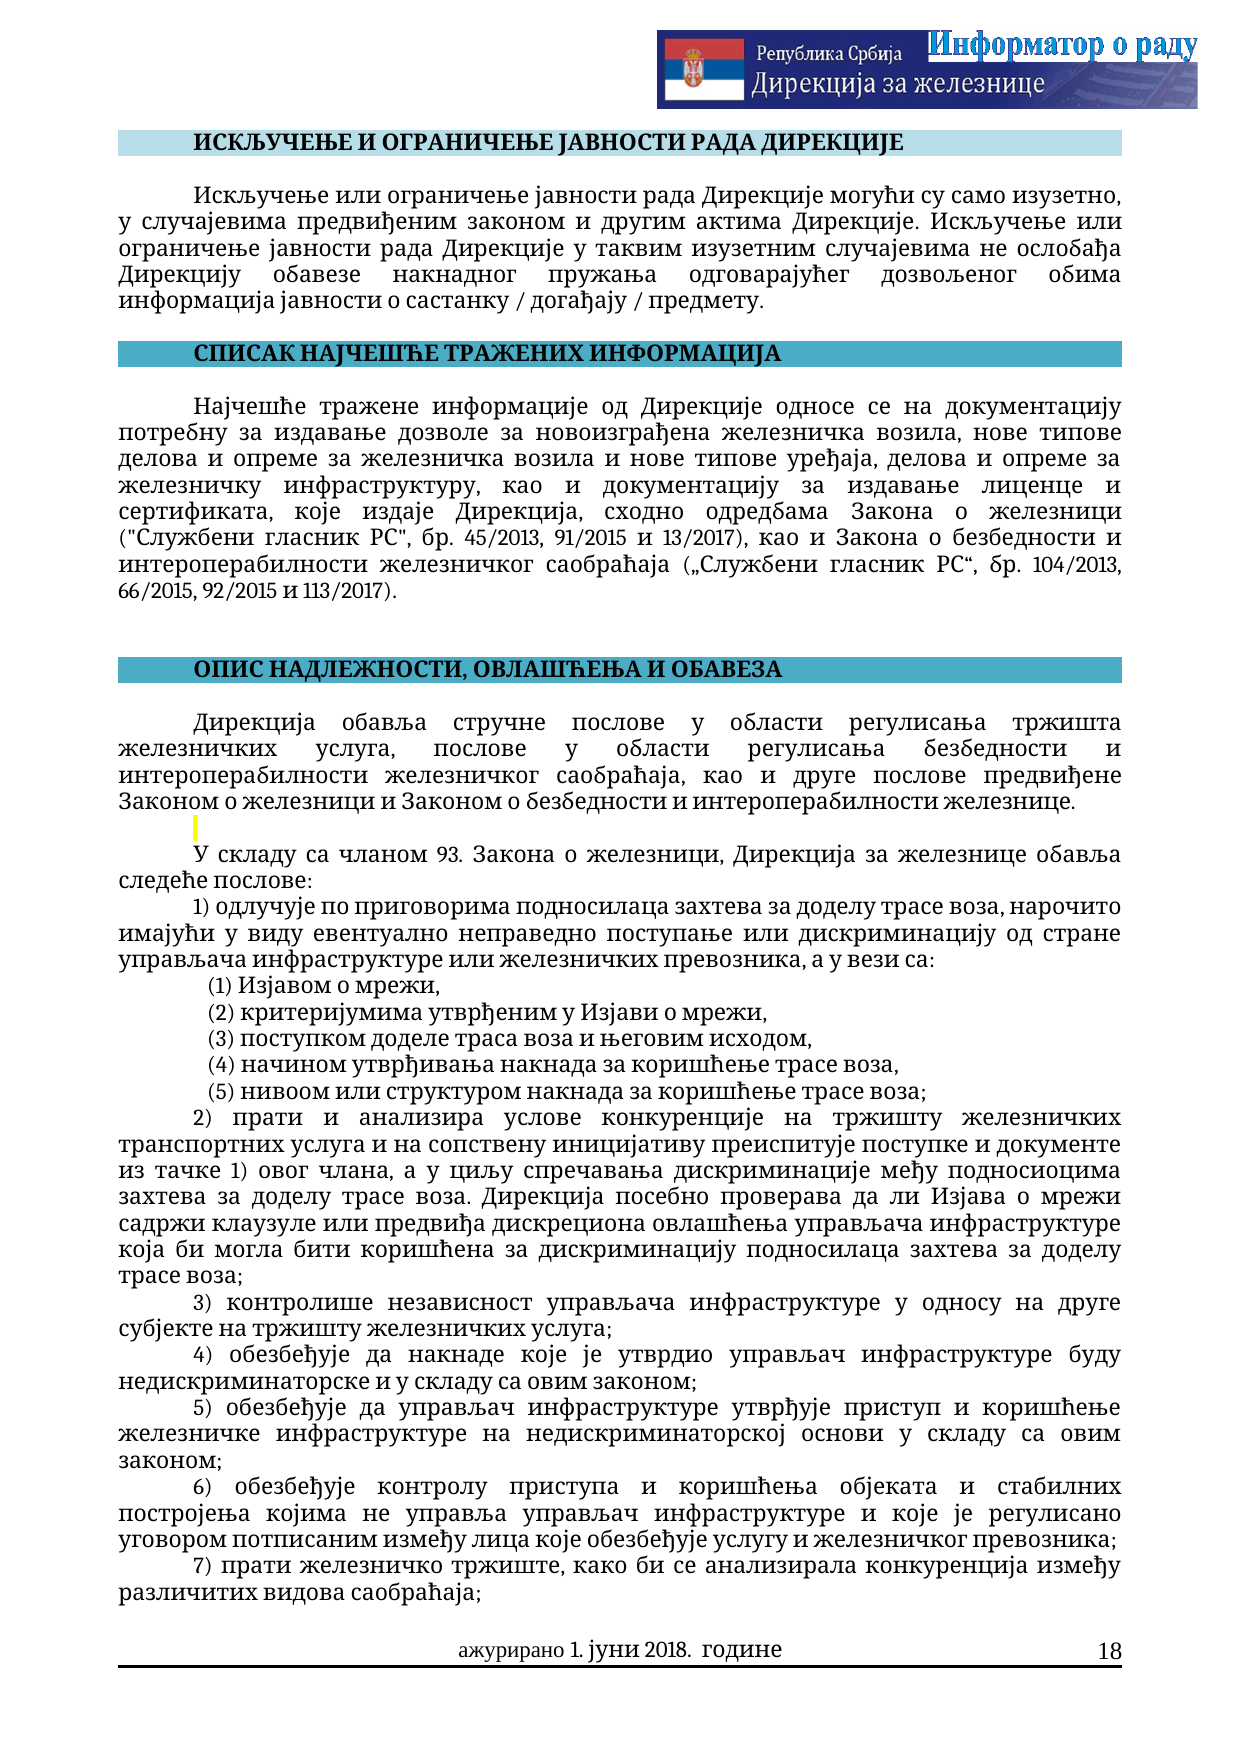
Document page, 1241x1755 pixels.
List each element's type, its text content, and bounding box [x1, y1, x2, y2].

subtitle ОПИС НАДЛЕЖНОСТИ, ОВЛАШЋЕЊА И ОБАВЕЗА [118, 657, 1122, 683]
text 4) обезбеђује да накнаде које је утврдио управљач инфраструктуре буду недискриминаторске и у складу са овим законом; [118, 1342, 1122, 1395]
text (1) Изјавом о мрежи, [118, 973, 1122, 999]
subtitle СПИСАК НАЈЧЕШЋЕ ТРАЖЕНИХ ИНФОРМАЦИЈА [118, 341, 1122, 367]
text У складу са чланом 93. Закона о железници, Дирекција за железнице обавља следеће послове: [118, 841, 1122, 894]
text (5) нивоом или структуром накнада за коришћење трасе воза; [118, 1079, 1122, 1105]
text 3) контролише независност управљача инфраструктуре у односу на друге субјекте на тржишту железничких услуга; [118, 1289, 1122, 1342]
text 2) прати и анализира услове конкуренције на тржишту железничких транспортних услуга и на сопствену иницијативу преиспитује поступке и документе из тачке 1) овог члана, а у циљу спречавања дискриминације међу подносиоцима захтева за доделу трасе воза. Дирекција посебно проверава да ли Изјава о мрежи садржи клаузуле или предвиђа дискрециона овлашћења управљача инфраструктуре која би могла бити коришћена за дискриминацију подносилаца захтева за доделу трасе воза; [118, 1105, 1122, 1289]
text (4) начином утврђивања накнада за коришћење трасе воза, [118, 1052, 1122, 1079]
text (2) критеријумима утврђеним у Изјави о мрежи, [118, 999, 1122, 1026]
text (3) поступком доделе траса воза и његовим исходом, [118, 1026, 1122, 1052]
text 5) обезбеђује да управљач инфраструктуре утврђује приступ и коришћење железничке инфраструктуре на недискриминаторској основи у складу са овим законом; [118, 1395, 1122, 1474]
text 7) прати железничко тржиште, како би се анализирала конкуренција између различитих видова саобраћаја; [118, 1553, 1122, 1606]
text 6) обезбеђује контролу приступа и коришћења објеката и стабилних постројења којима не управља управљач инфраструктуре и које је регулисано уговором потписаним између лица које обезбеђује услугу и железничког превозника; [118, 1474, 1122, 1553]
text Најчешће тражене информације од Дирекције односе се на документацију потребну за издавање дозволе за новоизграђена железничка возила, нове типове делова и опреме за железничка возила и нове типове уређаја, делова и опреме за железничку инфраструктуру, као и документацију за издавање лиценце и сертификата, које издаје Дирекција, сходно одредбама Закона о железници ("Службени гласник РС", бр. 45/2013, 91/2015 и 13/2017), као и Закона о безбедности и интероперабилности железничког саобраћаја („Службени гласник РС“, бр. 104/2013, 66/2015, 92/2015 и 113/2017). [118, 393, 1122, 604]
text 1) одлучује по приговорима подносилаца захтева за доделу трасе воза, нарочито имајући у виду евентуално неправедно поступање или дискриминацију од стране управљача инфраструктуре или железничких превозника, а у вези са: [118, 894, 1122, 973]
text Дирекција обавља стручне послове у области регулисања тржишта железничких услуга, послове у области регулисања безбедности и интероперабилности железничког саобраћаја, као и друге послове предвиђене Законом о железници и Законом о безбедности и интероперабилности железнице. [118, 710, 1122, 815]
subtitle Искључење и ограничење јавности рада Дирекције [118, 130, 1122, 156]
text Искључење или ограничење јавности рада Дирекције могући су само изузетно, у случајевима предвиђеним законом и другим актима Дирекције. Искључење или ограничење јавности рада Дирекције у таквим изузетним случајевима не ослобађа Дирекцију обавезе накнадног пружања одговарајућег дозвољеног обима информација јавности о састанку / догађају / предмету. [118, 183, 1122, 314]
